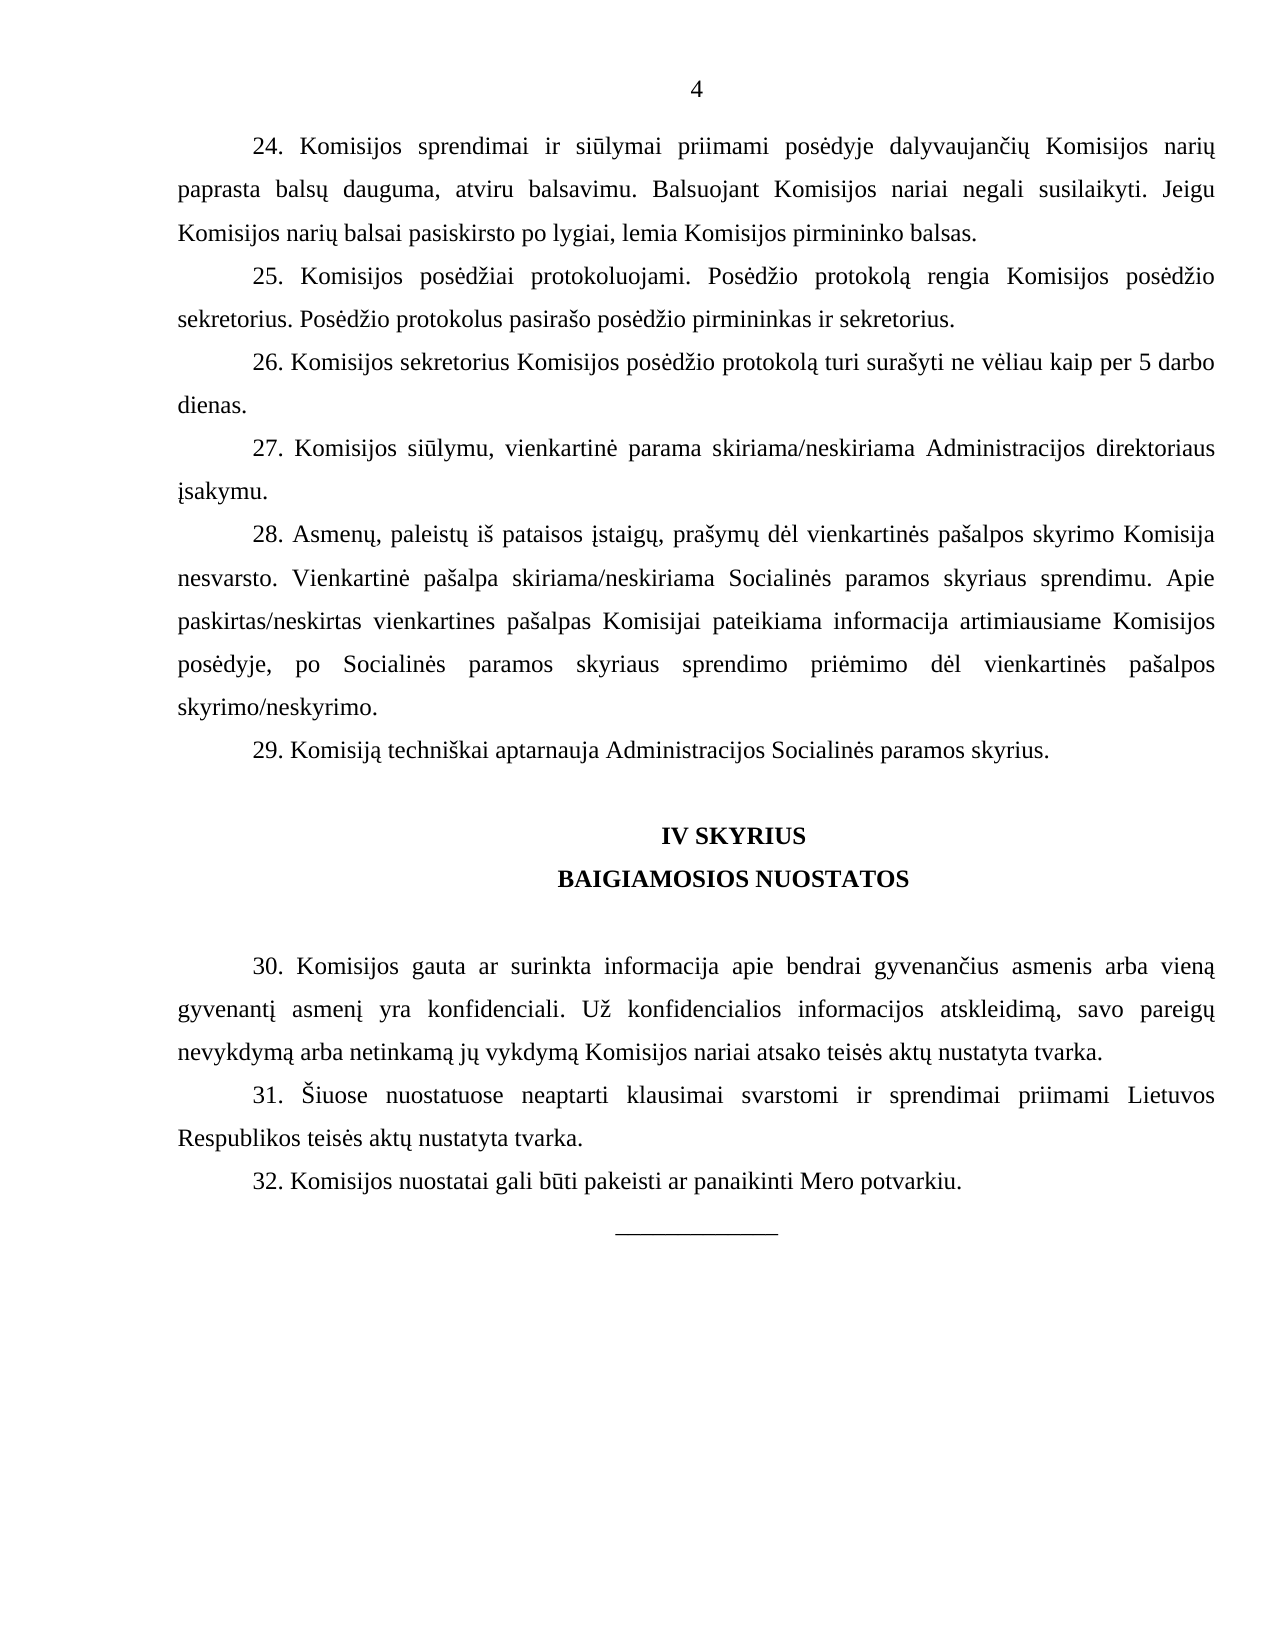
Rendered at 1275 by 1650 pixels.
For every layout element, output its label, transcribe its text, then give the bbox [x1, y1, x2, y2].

text 25. Komisijos posėdžiai protokoluojami. Posėdžio protokolą rengia Komisijos posėdžio sekretorius. Posėdžio protokolus pasirašo posėdžio pirmininkas ir sekretorius. [177, 261, 1216, 333]
text 32. Komisijos nuostatai gali būti pakeisti ar panaikinti Mero potvarkiu. [177, 1166, 1216, 1195]
text _____________ [177, 1209, 1216, 1238]
text 26. Komisijos sekretorius Komisijos posėdžio protokolą turi surašyti ne vėliau kaip per 5 darbo dienas. [177, 347, 1216, 419]
text 31. Šiuose nuostatuose neaptarti klausimai svarstomi ir sprendimai priimami Lietuvos Respublikos teisės aktų nustatyta tvarka. [177, 1080, 1216, 1152]
text 27. Komisijos siūlymu, vienkartinė parama skiriama/neskiriama Administracijos direktoriaus įsakymu. [177, 433, 1216, 505]
text 24. Komisijos sprendimai ir siūlymai priimami posėdyje dalyvaujančių Komisijos narių paprasta balsų dauguma, atviru balsavimu. Balsuojant Komisijos nariai negali susilaikyti. Jeigu Komisijos narių balsai pasiskirsto po lygiai, lemia Komisijos pirmininko balsas. [177, 131, 1216, 246]
text BAIGIAMOSIOS NUOSTATOS [177, 864, 1216, 893]
text 30. Komisijos gauta ar surinkta informacija apie bendrai gyvenančius asmenis arba vieną gyvenantį asmenį yra konfidenciali. Už konfidencialios informacijos atskleidimą, savo pareigų nevykdymą arba netinkamą jų vykdymą Komisijos nariai atsako teisės aktų nustatyta tvarka. [177, 951, 1216, 1066]
text 28. Asmenų, paleistų iš pataisos įstaigų, prašymų dėl vienkartinės pašalpos skyrimo Komisija nesvarsto. Vienkartinė pašalpa skiriama/neskiriama Socialinės paramos skyriaus sprendimu. Apie paskirtas/neskirtas vienkartines pašalpas Komisijai pateikiama informacija artimiausiame Komisijos posėdyje, po Socialinės paramos skyriaus sprendimo priėmimo dėl vienkartinės pašalpos skyrimo/neskyrimo. [177, 519, 1216, 721]
text IV SKYRIUS [177, 821, 1216, 850]
text 29. Komisiją techniškai aptarnauja Administracijos Socialinės paramos skyrius. [177, 735, 1216, 764]
